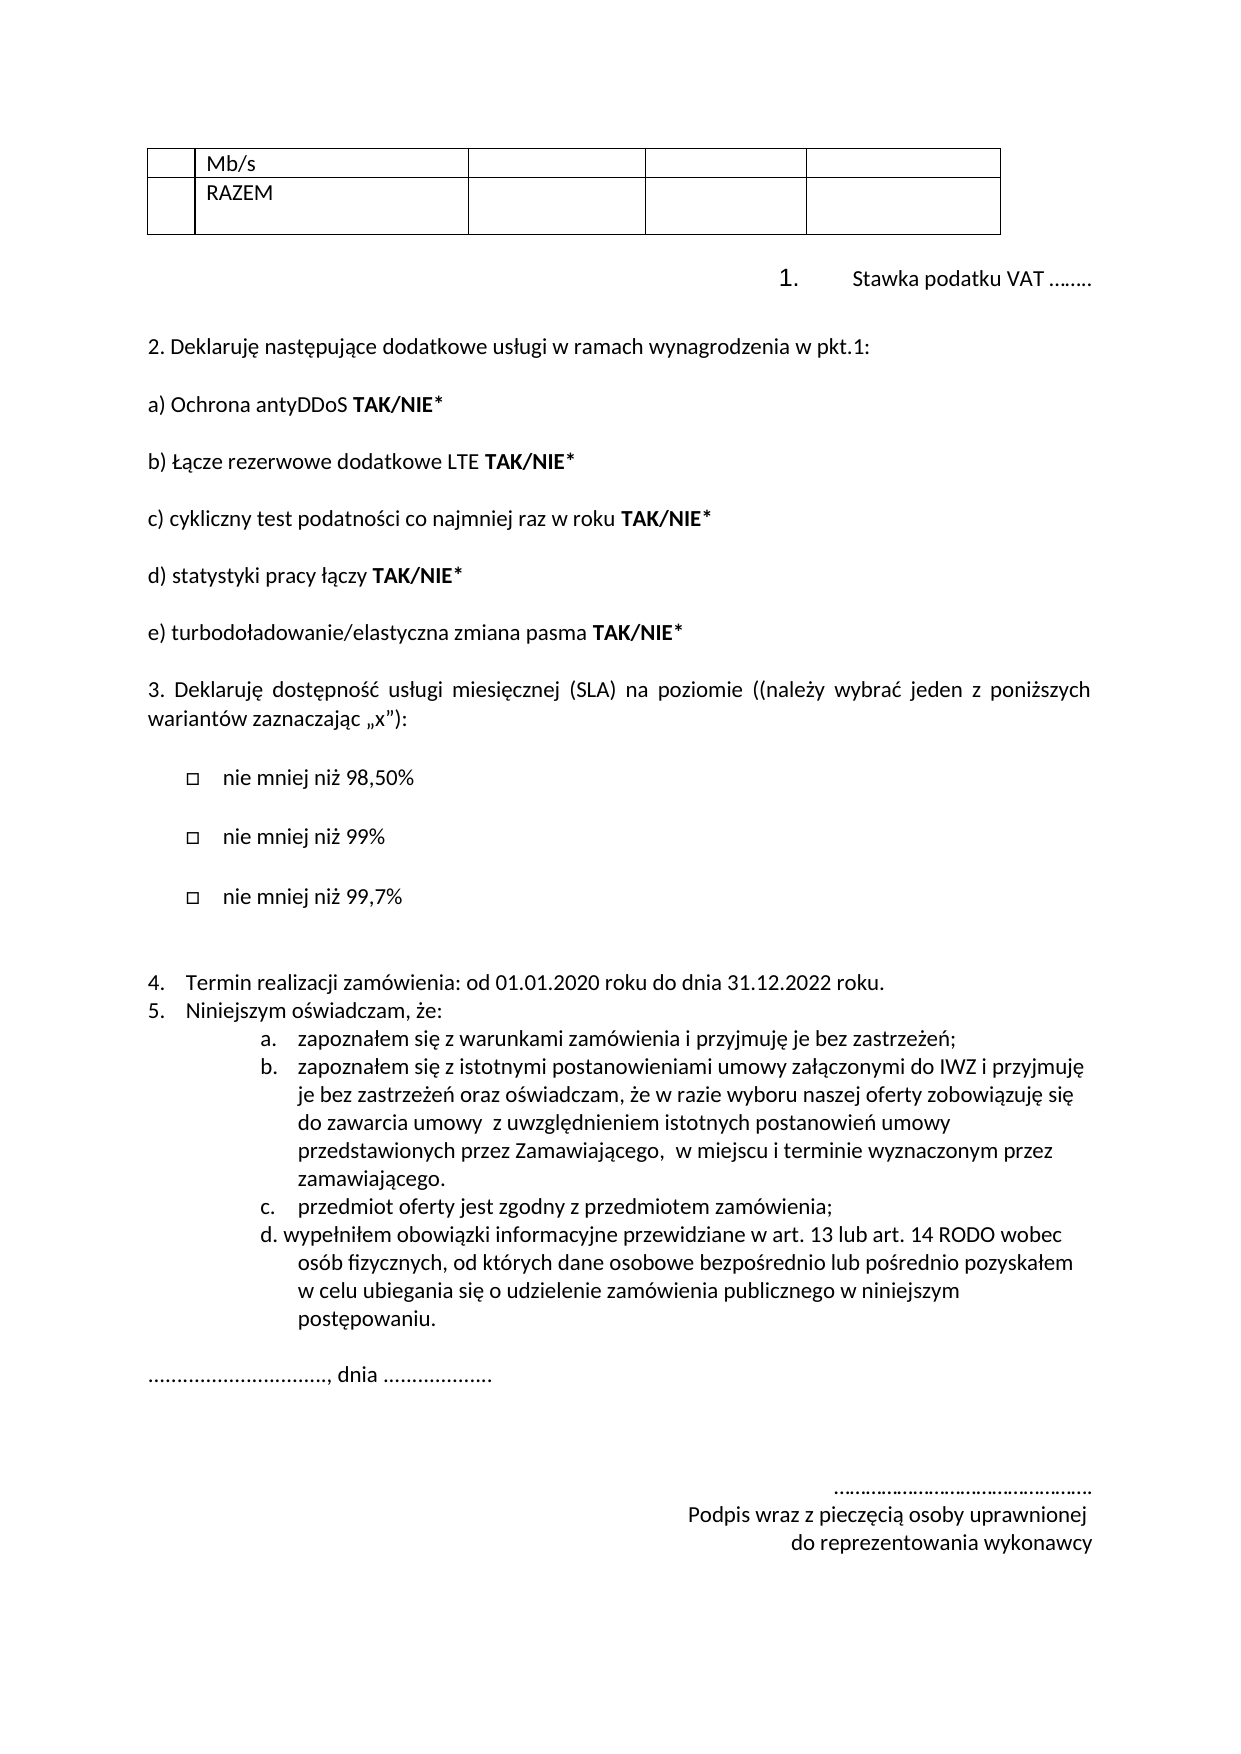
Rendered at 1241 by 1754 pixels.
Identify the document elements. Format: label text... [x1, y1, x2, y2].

text 3. Deklaruję dostępność usługi miesięcznej (SLA) na poziomie ((należy wybrać jeden z poniższych wariantów zaznaczając „x”): [148, 676, 1093, 732]
text b) Łącze rezerwowe dodatkowe LTE TAK/NIE* [148, 447, 1093, 475]
text d) statystyki pracy łączy TAK/NIE* [148, 561, 1093, 589]
list nie mniej niż 99,7% [185, 880, 1093, 911]
list nie mniej niż 98,50% [185, 761, 1093, 791]
table_cell [469, 149, 645, 177]
text 5. Niniejszym oświadczam, że: [148, 996, 1093, 1024]
subtitle Stawka podatku VAT …….. [300, 263, 1093, 292]
text a) Ochrona antyDDoS TAK/NIE* [148, 390, 1093, 418]
table_cell [807, 178, 1000, 234]
list nie mniej niż 99% [185, 821, 1093, 851]
text ..............................., dnia ................... [148, 1360, 1093, 1388]
text a. zapoznałem się z warunkami zamówienia i przyjmuję je bez zastrzeżeń; [260, 1024, 1093, 1052]
table_cell RAZEM [196, 178, 468, 234]
text Podpis wraz z pieczęcią osoby uprawnionej [148, 1500, 1093, 1528]
text d. wypełniłem obowiązki informacyjne przewidziane w art. 13 lub art. 14 RODO wobec osób fizycznych, od których dane osobowe bezpośrednio lub pośrednio pozyskałem w celu ubiegania się o udzielenie zamówienia publicznego w niniejszym postępowaniu. [260, 1220, 1093, 1332]
text c. przedmiot oferty jest zgodny z przedmiotem zamówienia; [260, 1192, 1093, 1220]
table_cell [807, 149, 1000, 177]
table_cell [469, 178, 645, 234]
table_cell [646, 178, 806, 234]
table_cell [148, 149, 194, 177]
text c) cykliczny test podatności co najmniej raz w roku TAK/NIE* [148, 504, 1093, 532]
text …………………………………………. [148, 1472, 1093, 1500]
text 2. Deklaruję następujące dodatkowe usługi w ramach wynagrodzenia w pkt.1: [148, 332, 1093, 361]
text b. zapoznałem się z istotnymi postanowieniami umowy załączonymi do IWZ i przyjmuję je bez zastrzeżeń oraz oświadczam, że w razie wyboru naszej oferty zobowiązuję się do zawarcia umowy z uwzględnieniem istotnych postanowień umowy przedstawionych przez Zamawiającego, w miejscu i terminie wyznaczonym przez zamawiającego. [260, 1052, 1093, 1192]
table_cell [646, 149, 806, 177]
table_cell [148, 178, 194, 234]
text do reprezentowania wykonawcy [148, 1528, 1093, 1556]
table_cell Mb/s [196, 149, 468, 177]
text 4. Termin realizacji zamówienia: od 01.01.2020 roku do dnia 31.12.2022 roku. [148, 968, 1093, 996]
text e) turbodoładowanie/elastyczna zmiana pasma TAK/NIE* [148, 618, 1093, 646]
